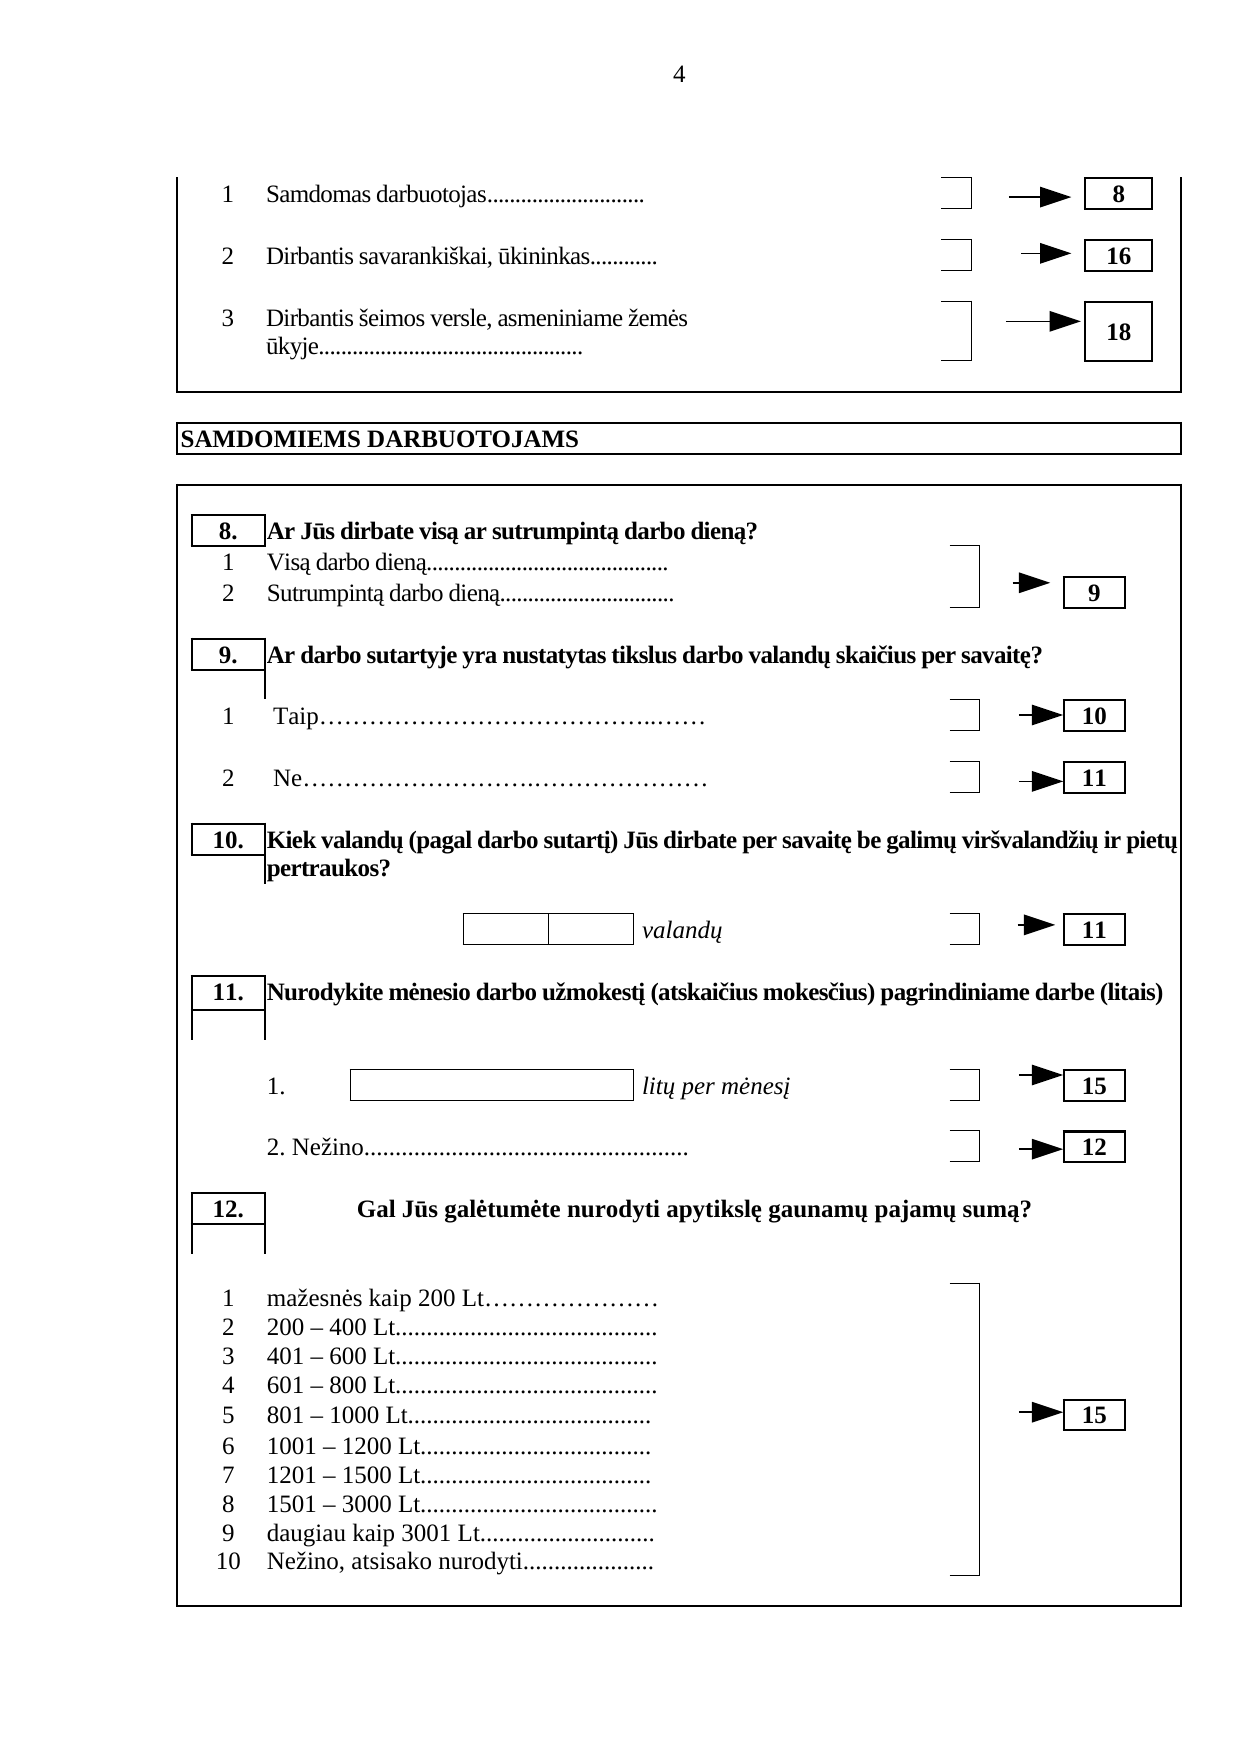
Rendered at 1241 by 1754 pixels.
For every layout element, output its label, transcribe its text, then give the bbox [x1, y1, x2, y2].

table_cell [265, 944, 954, 975]
table_header [1064, 486, 1124, 514]
table_cell [265, 607, 949, 638]
table_cell [1126, 1399, 1180, 1429]
table_cell [950, 1370, 979, 1398]
table_cell 1 [192, 1283, 264, 1312]
table_cell [1064, 794, 1124, 823]
table_cell [950, 546, 979, 576]
table_cell [193, 1225, 264, 1254]
table_cell [178, 360, 192, 391]
table_cell [1064, 1312, 1124, 1341]
table_cell 10 [192, 1546, 264, 1575]
table_cell [264, 360, 941, 391]
table_cell 8 [192, 1489, 264, 1518]
table_cell 1501 – 3000 Lt...................................... [265, 1489, 949, 1518]
table_cell [264, 208, 941, 239]
table_cell [950, 1070, 979, 1099]
table_cell [950, 1312, 979, 1341]
table_cell [192, 792, 264, 823]
table_cell [1010, 1370, 1063, 1398]
table_cell [178, 1130, 192, 1161]
table_cell [178, 1254, 192, 1282]
table_cell 401 – 600 Lt.......................................... [265, 1341, 949, 1370]
table_cell 9. [193, 640, 264, 668]
table_cell [192, 607, 264, 638]
table_cell [178, 761, 192, 792]
table_cell [980, 1370, 1010, 1398]
table_cell [950, 1254, 980, 1282]
table_cell [178, 1429, 192, 1460]
table_cell [549, 914, 633, 944]
table_cell [950, 884, 980, 913]
table_cell [178, 1546, 192, 1575]
table_cell [178, 576, 192, 607]
table_cell [265, 1040, 949, 1069]
table_cell [980, 1040, 1010, 1069]
table_cell [178, 1341, 192, 1370]
table_cell [464, 914, 548, 944]
table_cell [1125, 1370, 1180, 1398]
table_cell [950, 731, 980, 761]
table_cell [1085, 210, 1152, 239]
table_cell [980, 730, 1010, 761]
table_cell [1064, 1546, 1124, 1575]
table_cell [178, 1399, 192, 1429]
table_cell [1153, 301, 1180, 360]
table_cell [178, 823, 191, 853]
table_cell [1125, 1546, 1180, 1575]
table_header [265, 486, 949, 514]
table_cell [1010, 1399, 1063, 1429]
table_cell [1125, 1341, 1180, 1370]
table_cell [1126, 576, 1180, 607]
table_cell [950, 762, 979, 792]
table_cell 6 [192, 1429, 264, 1460]
table_cell [1126, 913, 1180, 944]
table_cell [972, 177, 1004, 208]
table_cell [980, 1460, 1010, 1489]
table_cell 801 – 1000 Lt....................................... [265, 1399, 949, 1429]
table_cell [178, 1575, 192, 1605]
table_cell [1125, 730, 1180, 761]
table_cell [1064, 1254, 1124, 1282]
table_cell Dirbantis savarankiškai, ūkininkas............ [264, 239, 941, 270]
table_cell [1125, 1460, 1180, 1489]
table_cell 1201 – 1500 Lt..................................... [265, 1460, 949, 1489]
table_cell [1125, 1283, 1180, 1312]
table_cell [985, 944, 1010, 975]
table_cell 8 [1086, 179, 1151, 208]
table_cell [941, 271, 971, 301]
table_cell [1125, 1489, 1180, 1518]
table_cell [1126, 1130, 1180, 1161]
table_cell 12 [1065, 1133, 1124, 1161]
table_cell [192, 730, 264, 761]
table_cell [1085, 272, 1152, 301]
table_cell [950, 700, 979, 730]
table_cell [950, 1284, 979, 1312]
table_cell 9 [1065, 578, 1124, 607]
table_cell [1010, 1460, 1063, 1489]
table_cell [192, 1100, 264, 1130]
table_cell 601 – 800 Lt.......................................... [265, 1370, 949, 1398]
table_cell [1125, 792, 1180, 823]
table_cell [980, 1069, 1010, 1099]
table_cell [980, 1254, 1010, 1282]
table_cell [1010, 1161, 1063, 1192]
table_cell [950, 1460, 979, 1489]
table_cell [971, 208, 1004, 239]
table_cell [1010, 792, 1063, 823]
table_cell [1010, 1429, 1063, 1460]
table_cell [1125, 1429, 1180, 1460]
table_cell [178, 730, 192, 761]
table_cell Gal Jūs galėtumėte nurodyti apytikslę gaunamų pajamų sumą? [266, 1192, 1124, 1254]
table_cell 1 [192, 547, 264, 576]
table_cell [192, 944, 264, 975]
table_cell 9 [192, 1518, 264, 1546]
table_cell 5 [192, 1399, 264, 1429]
table_cell [1010, 1312, 1063, 1341]
table_cell [1064, 545, 1124, 576]
table_cell [980, 576, 1010, 607]
table_cell [178, 1161, 192, 1192]
table_cell Ne……………………….………………… [265, 761, 949, 792]
table_cell [941, 361, 971, 391]
table_cell [1010, 699, 1063, 730]
table_cell 2 [192, 239, 264, 270]
table_cell [1010, 1100, 1063, 1130]
table_cell [1010, 1040, 1063, 1069]
table_cell 1. [265, 1069, 350, 1099]
table_cell [950, 914, 979, 944]
table_cell [1010, 1518, 1063, 1546]
table_cell [950, 1040, 980, 1069]
table_cell 200 – 400 Lt.......................................... [265, 1312, 949, 1341]
table_cell [192, 671, 264, 699]
table_cell [1010, 1489, 1063, 1518]
table_cell [178, 270, 192, 301]
table_cell [193, 1011, 264, 1040]
table_cell litų per mėnesį [634, 1069, 949, 1099]
table_cell [980, 1399, 1010, 1429]
table_cell [192, 1575, 264, 1605]
table_cell [265, 792, 949, 823]
table_cell 7 [192, 1460, 264, 1489]
table_cell Samdomas darbuotojas............................ [264, 177, 941, 208]
table_cell 8. [193, 516, 264, 545]
table_cell [178, 975, 191, 1040]
table_cell [1126, 1069, 1180, 1099]
table_cell [950, 1546, 979, 1575]
table_header [980, 486, 1010, 514]
table_cell [1064, 1370, 1124, 1398]
table_header [950, 486, 980, 514]
table_cell 2 [192, 761, 264, 792]
table_cell [1010, 607, 1063, 638]
table_cell [972, 301, 1004, 360]
table_cell [178, 1100, 192, 1130]
table_cell [1010, 545, 1063, 576]
table_cell [1064, 732, 1124, 761]
table_cell [1010, 1069, 1063, 1099]
table_cell 15 [1065, 1401, 1124, 1429]
table_cell [1125, 944, 1180, 975]
table_cell [1010, 576, 1063, 607]
table_cell [971, 360, 1004, 391]
table_cell 4 [192, 1370, 264, 1398]
table_cell Taip…………………………………..…… [265, 699, 949, 730]
table_cell [1064, 1489, 1124, 1518]
table_cell [1125, 1040, 1180, 1069]
table_cell [178, 607, 192, 638]
table_cell [178, 177, 192, 208]
table_cell [1126, 699, 1180, 730]
table_cell [950, 1101, 980, 1130]
table_cell [178, 239, 192, 270]
table_cell 16 [1086, 241, 1151, 270]
table_cell 15 [1065, 1071, 1124, 1099]
table_cell [980, 913, 1010, 944]
table_cell [980, 1130, 1010, 1161]
table_cell [264, 270, 941, 301]
table_cell [178, 669, 192, 699]
table_header [1010, 486, 1063, 514]
table_cell [192, 1069, 264, 1099]
table_cell [178, 208, 192, 239]
table_cell Sutrumpintą darbo dieną............................... [265, 576, 949, 607]
table_cell [1010, 761, 1063, 792]
table_cell 1001 – 1200 Lt..................................... [265, 1429, 949, 1460]
table_cell [192, 208, 264, 239]
table_cell [950, 608, 980, 638]
table_cell 12. [193, 1194, 264, 1223]
table_cell [1125, 1100, 1180, 1130]
table_cell [950, 1162, 980, 1192]
table_cell 10 [1065, 701, 1124, 730]
table_cell [980, 884, 1010, 913]
table_cell [971, 270, 1004, 301]
table_cell 1 [192, 177, 264, 208]
table_cell [950, 793, 980, 823]
table_cell [1010, 1283, 1063, 1312]
table_cell [1010, 1575, 1063, 1605]
table_cell [954, 944, 984, 975]
table_cell [1125, 884, 1180, 913]
table_cell [265, 1100, 949, 1130]
table_cell [178, 1040, 192, 1069]
table_cell [950, 1341, 979, 1370]
table_cell [1004, 360, 1085, 391]
table_cell [1010, 1341, 1063, 1370]
table_cell valandų [634, 913, 949, 944]
table_cell [950, 576, 979, 607]
table_cell [950, 1489, 979, 1518]
table_cell [1035, 782, 1063, 792]
table_cell 11 [1065, 915, 1124, 944]
table_cell [941, 178, 971, 208]
table_cell [1010, 1546, 1063, 1575]
table_cell [941, 209, 971, 239]
table_cell [192, 360, 264, 391]
table_cell [980, 761, 1010, 792]
table_cell [1064, 1460, 1124, 1489]
table_cell [178, 1283, 192, 1312]
table_cell [1126, 761, 1180, 792]
table_cell [941, 240, 971, 270]
table_cell [178, 514, 191, 545]
table_cell 2. Nežino.................................................... [265, 1130, 949, 1161]
table_cell [950, 1399, 979, 1429]
table_cell [178, 638, 191, 668]
table_cell Nurodykite mėnesio darbo užmokestį (atskaičius mokesčius) pagrindiniame darbe (litais) [266, 975, 1180, 1040]
table_cell [1064, 946, 1124, 975]
table_cell [980, 1100, 1010, 1130]
table_cell [1125, 1312, 1180, 1341]
table_cell [980, 545, 1010, 576]
table_cell [178, 1460, 192, 1489]
table_cell [178, 1069, 192, 1099]
table_cell [265, 1161, 949, 1192]
table_cell [1125, 1192, 1180, 1254]
table_cell [1125, 1161, 1180, 1192]
table_cell [192, 913, 264, 944]
table_cell [972, 239, 1004, 270]
table_cell [265, 913, 463, 944]
table_cell [1004, 239, 1084, 270]
table_cell [265, 1575, 949, 1605]
table_cell 2 [192, 576, 264, 607]
table_cell [192, 1130, 264, 1161]
table_cell [1125, 607, 1180, 638]
table_cell [980, 1312, 1010, 1341]
table_cell [941, 302, 971, 360]
table_cell [950, 1131, 979, 1161]
table_cell [1010, 884, 1063, 913]
table_cell [1010, 730, 1063, 761]
table_cell 11 [1065, 763, 1124, 792]
table_cell 11. [193, 977, 264, 1009]
table_cell [178, 884, 192, 913]
table_cell [1010, 913, 1063, 944]
table_cell [192, 856, 264, 884]
table_cell [192, 270, 264, 301]
table_cell Kiek valandų (pagal darbo sutartį) Jūs dirbate per savaitę be galimų viršvalandžių ir pietų pertraukos? [266, 823, 1180, 884]
table_cell [178, 913, 192, 944]
table_cell daugiau kaip 3001 Lt............................ [265, 1518, 949, 1546]
table_cell 1 [192, 699, 264, 730]
table_cell [1010, 1130, 1063, 1161]
table_cell [980, 1341, 1010, 1370]
table_cell [980, 1429, 1010, 1460]
table_cell [980, 1161, 1010, 1192]
table_cell Ar Jūs dirbate visą ar sutrumpintą darbo dieną? [266, 514, 1180, 545]
table_cell [1153, 177, 1180, 208]
table_cell [178, 545, 192, 576]
table_cell [1010, 944, 1063, 975]
table_cell [950, 1429, 979, 1460]
table_cell Visą darbo dieną........................................... [265, 545, 949, 576]
table_cell [1064, 609, 1124, 638]
table_cell [980, 607, 1010, 638]
table_cell [1064, 1163, 1124, 1192]
table_header [178, 486, 192, 514]
table_cell 18 [1086, 303, 1151, 360]
table_cell [265, 1254, 949, 1282]
table_cell [1064, 1341, 1124, 1370]
table_cell [265, 730, 949, 761]
table_cell [980, 699, 1010, 730]
table_cell [1152, 360, 1180, 391]
table_cell 3 [192, 301, 264, 360]
table_cell [1064, 1040, 1124, 1069]
table_cell [178, 1370, 192, 1398]
table_cell [1152, 270, 1180, 301]
table_cell [1049, 1069, 1063, 1074]
table_cell [178, 854, 192, 884]
table_cell [980, 1518, 1010, 1546]
table_cell [980, 1575, 1010, 1605]
table_cell [178, 699, 192, 730]
table_cell [950, 1518, 979, 1546]
table_cell 3 [192, 1341, 264, 1370]
table_cell [980, 1283, 1010, 1312]
table_cell [1010, 1254, 1063, 1282]
table_cell Nežino, atsisako nurodyti..................... [265, 1546, 949, 1575]
table_cell [192, 1161, 264, 1192]
table_cell [192, 1254, 264, 1282]
table_cell Ar darbo sutartyje yra nustatytas tikslus darbo valandų skaičius per savaitę? [266, 638, 1180, 699]
table_cell [192, 1040, 264, 1069]
table_cell [950, 1576, 980, 1605]
table_cell [980, 1546, 1010, 1575]
table_cell [1085, 362, 1152, 391]
table_cell [178, 1192, 191, 1254]
table_cell [178, 792, 192, 823]
table_cell [1152, 208, 1180, 239]
table_cell [1064, 884, 1124, 913]
table_cell 10. [193, 825, 264, 853]
table_cell [1064, 1518, 1124, 1546]
table_cell [178, 1312, 192, 1341]
table_cell [1125, 1575, 1180, 1605]
table_cell 2 [192, 1312, 264, 1341]
table_cell [1004, 270, 1085, 301]
table_cell [351, 1070, 633, 1099]
table_cell [1064, 1575, 1124, 1605]
table_cell [1064, 1283, 1124, 1312]
table_cell [1153, 239, 1180, 270]
table_cell [1064, 1102, 1124, 1130]
table_cell Dirbantis šeimos versle, asmeniniame žemės ūkyje............................................... [264, 301, 941, 360]
table_cell [178, 301, 192, 360]
table_cell mažesnės kaip 200 Lt………………… [265, 1283, 949, 1312]
table_cell [1064, 1431, 1124, 1460]
table_cell [178, 944, 192, 975]
table_cell [1125, 545, 1180, 576]
table_header [1125, 486, 1180, 514]
table_cell [1004, 177, 1084, 208]
table_cell [192, 884, 264, 913]
table_cell [1125, 1518, 1180, 1546]
table_cell [265, 884, 949, 913]
table_cell [1004, 301, 1084, 360]
table_cell [1125, 1254, 1180, 1282]
table_header [192, 486, 264, 514]
table_cell [1004, 208, 1085, 239]
table_cell [980, 1489, 1010, 1518]
table_cell [178, 1518, 192, 1546]
table_cell [980, 792, 1010, 823]
table_cell [178, 1489, 192, 1518]
table_header SAMDOMIEMS DARBUOTOJAMS [178, 424, 1180, 453]
